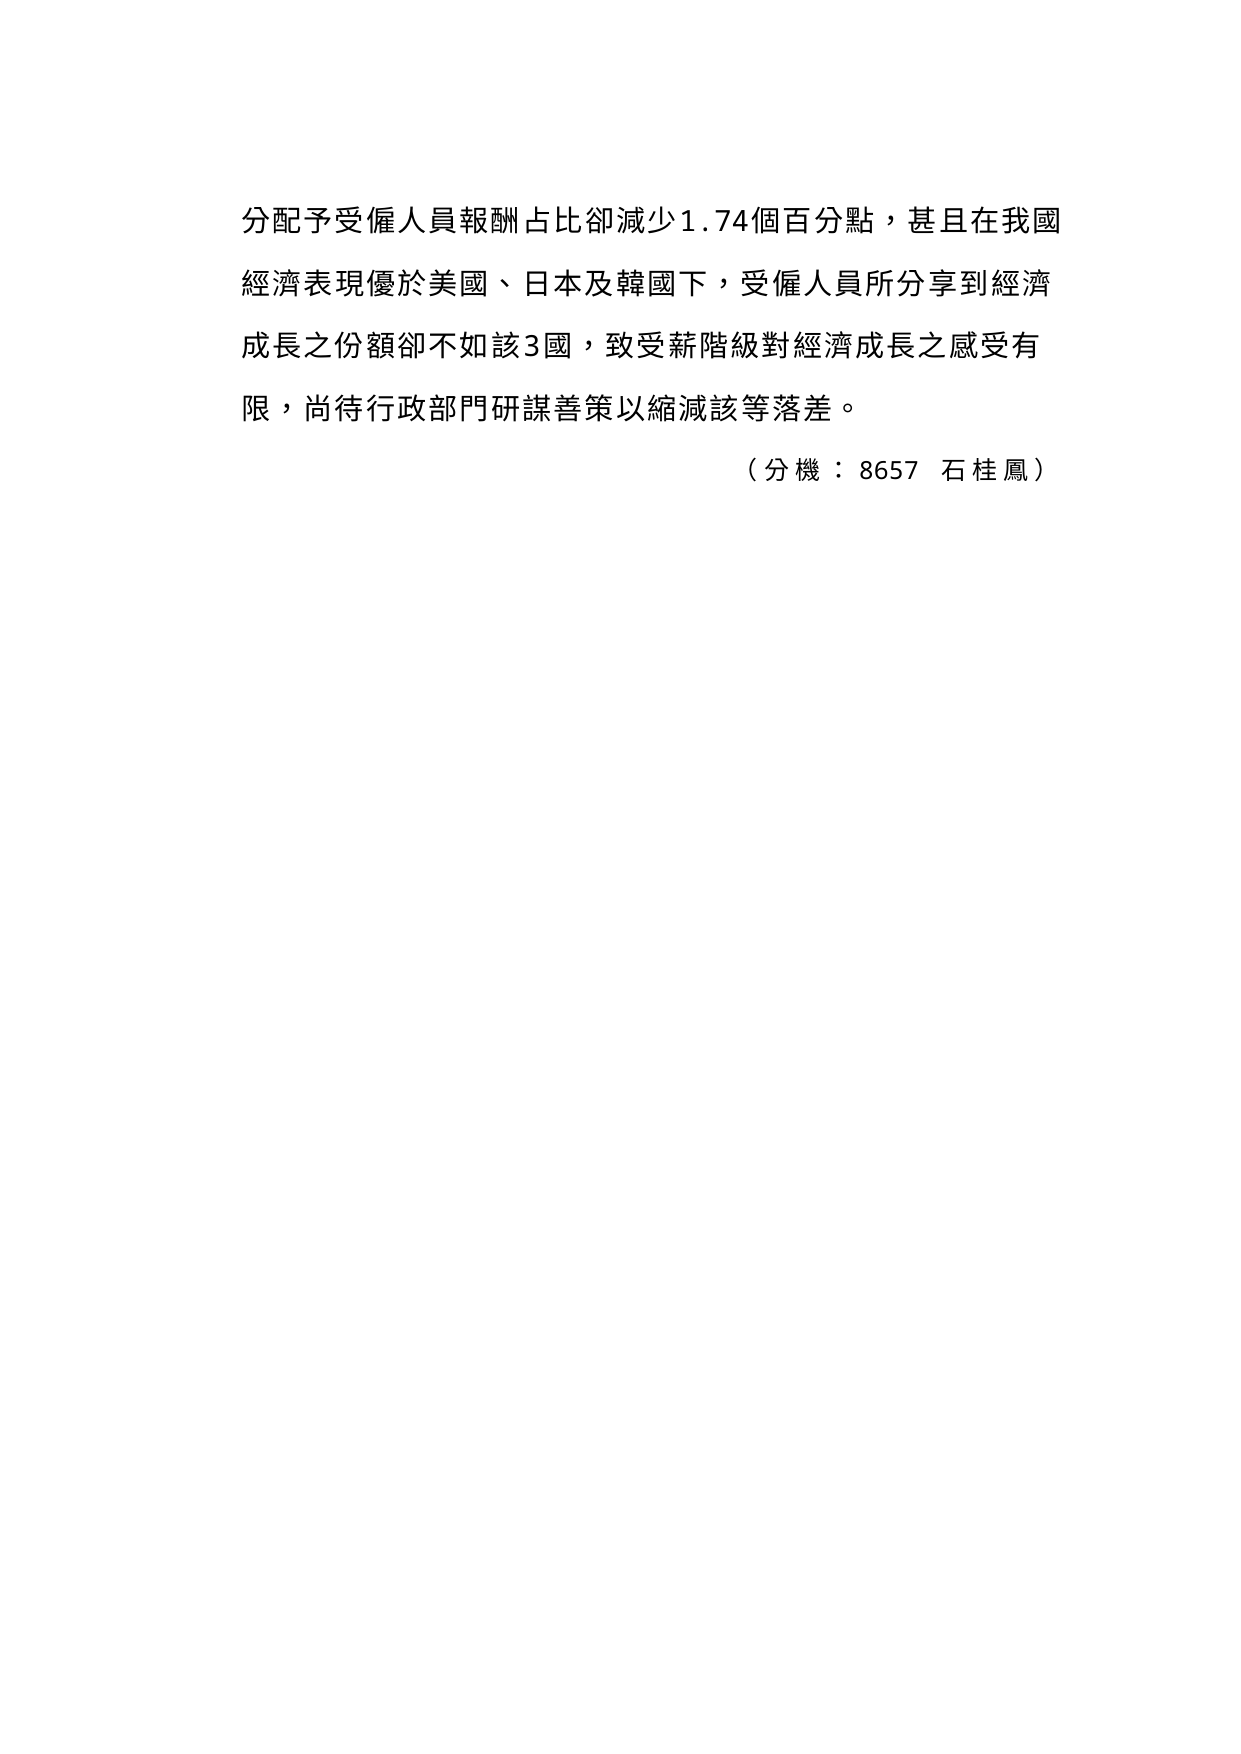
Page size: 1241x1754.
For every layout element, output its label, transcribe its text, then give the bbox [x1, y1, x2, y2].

text （分機：8657 石桂鳳） [177, 427, 1063, 490]
text 分配予受僱人員報酬占比卻減少1.74個百分點，甚且在我國經濟表現優於美國、日本及韓國下，受僱人員所分享到經濟成長之份額卻不如該3國，致受薪階級對經濟成長之感受有限，尚待行政部門研謀善策以縮減該等落差。 [236, 177, 1063, 427]
